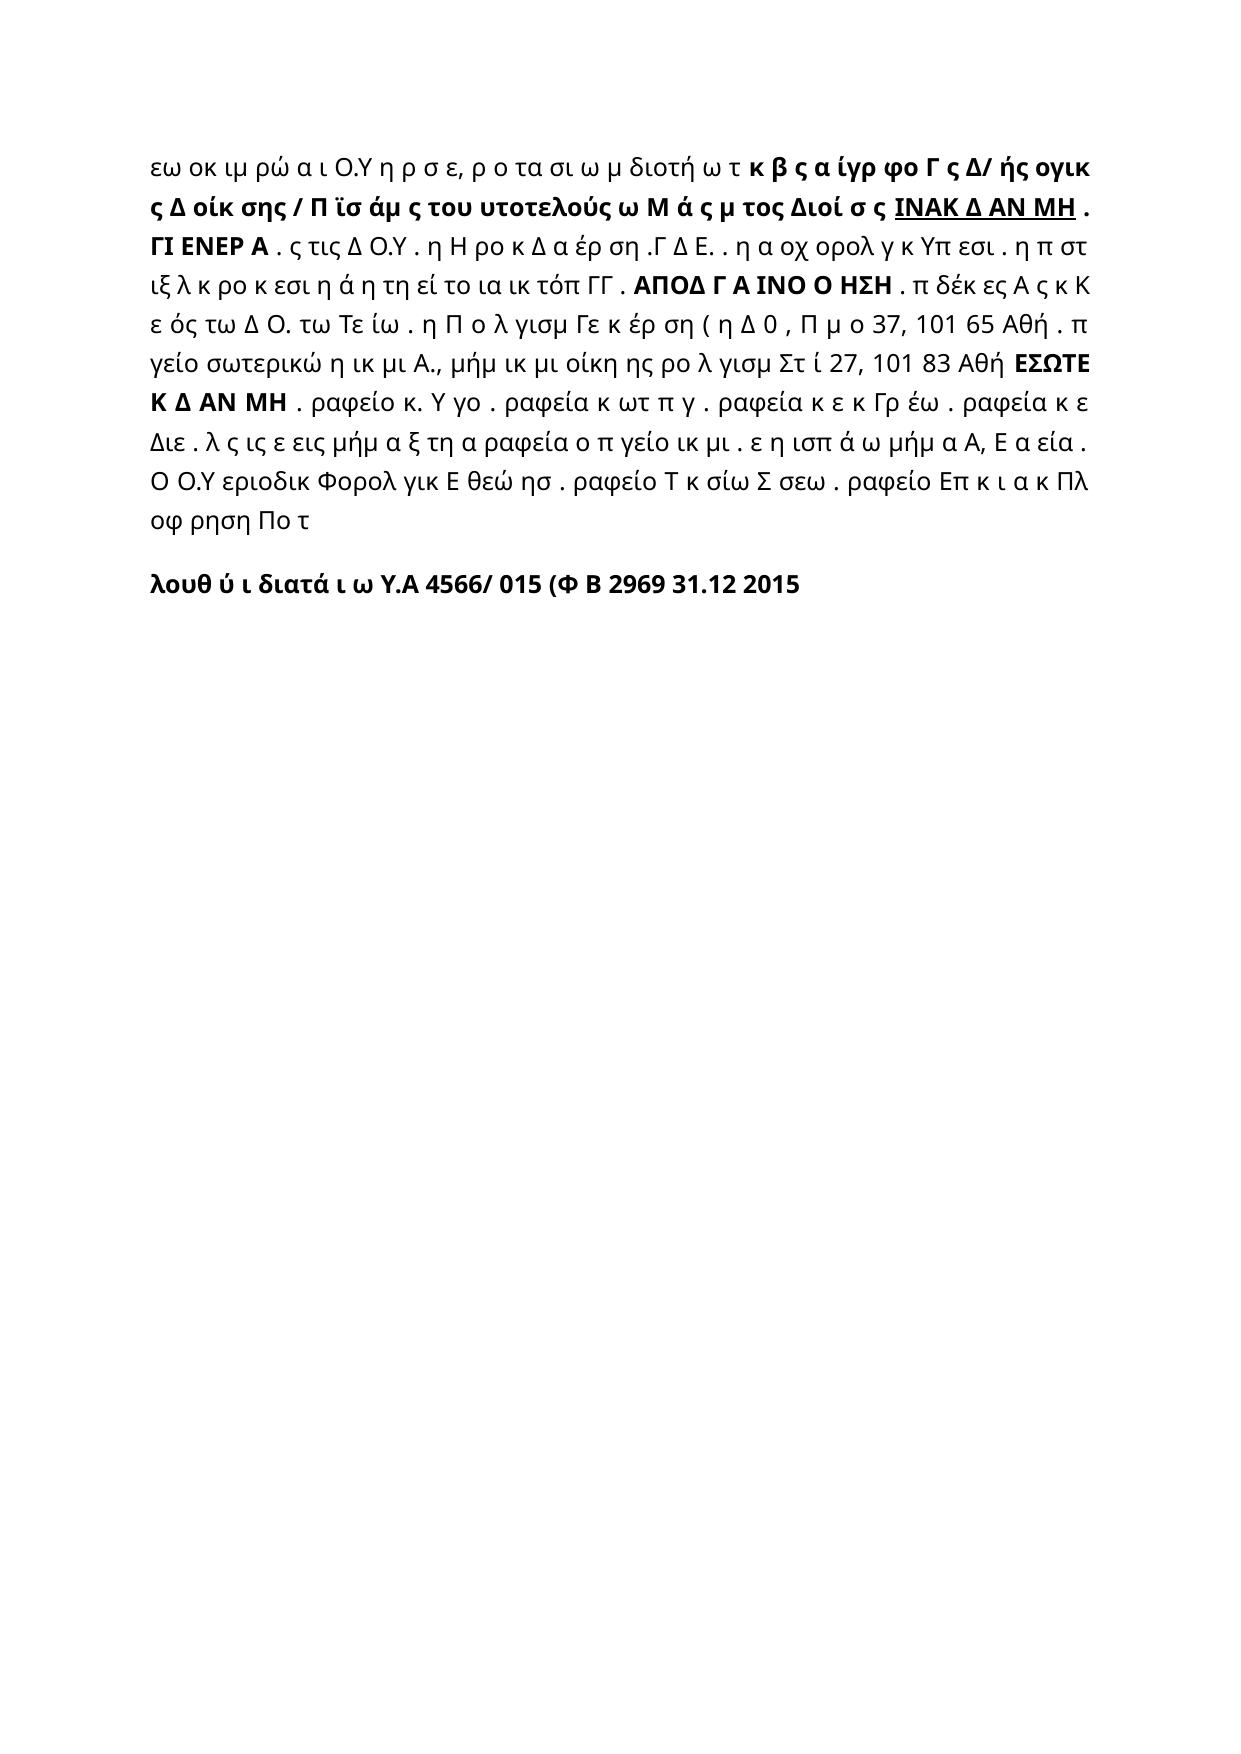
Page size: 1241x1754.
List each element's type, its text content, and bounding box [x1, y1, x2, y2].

text λουθ ύ ι διατά ι ω Υ.Α 4566/ 015 (Φ Β 2969 31.12 2015 [150, 567, 1090, 601]
text εω οκ ιμ ρώ α ι Ο.Υ η ρ σ ε, ρ ο τα σι ω μ διοτή ω τ κ β ς α ίγρ φο Γ ς Δ/ ής ογικ ς Δ οίκ σης / Π ϊσ άμ ς του υτοτελούς ω Μ ά ς μ τος Διοί σ ς ΙΝΑΚ Δ ΑΝ ΜΗ . ΓΙ ΕΝΕΡ Α . ς τις Δ Ο.Υ . η Η ρο κ Δ α έρ ση .Γ Δ Ε. . η α οχ ορολ γ κ Υπ εσι . η π στ ιξ λ κ ρο κ εσι η ά η τη εί το ια ικ τόπ ΓΓ . ΑΠΟΔ Γ Α ΙΝΟ Ο ΗΣΗ . π δέκ ες Α ς κ Κ ε ός τω Δ Ο. τω Τε ίω . η Π ο λ γισμ Γε κ έρ ση ( η Δ 0 , Π μ ο 37, 101 65 Αθή . π γείο σωτερικώ η ικ μι Α., μήμ ικ μι οίκη ης ρο λ γισμ Στ ί 27, 101 83 Αθή ΕΣΩΤΕ Κ Δ ΑΝ ΜΗ . ραφείο κ. Υ γο . ραφεία κ ωτ π γ . ραφεία κ ε κ Γρ έω . ραφεία κ ε Διε . λ ς ις ε εις μήμ α ξ τη α ραφεία ο π γείο ικ μι . ε η ισπ ά ω μήμ α Α, Ε α εία . Ο Ο.Υ εριοδικ Φορολ γικ Ε θεώ ησ . ραφείο Τ κ σίω Σ σεω . ραφείο Επ κ ι α κ Πλ οφ ρηση Πο τ [150, 150, 1090, 537]
